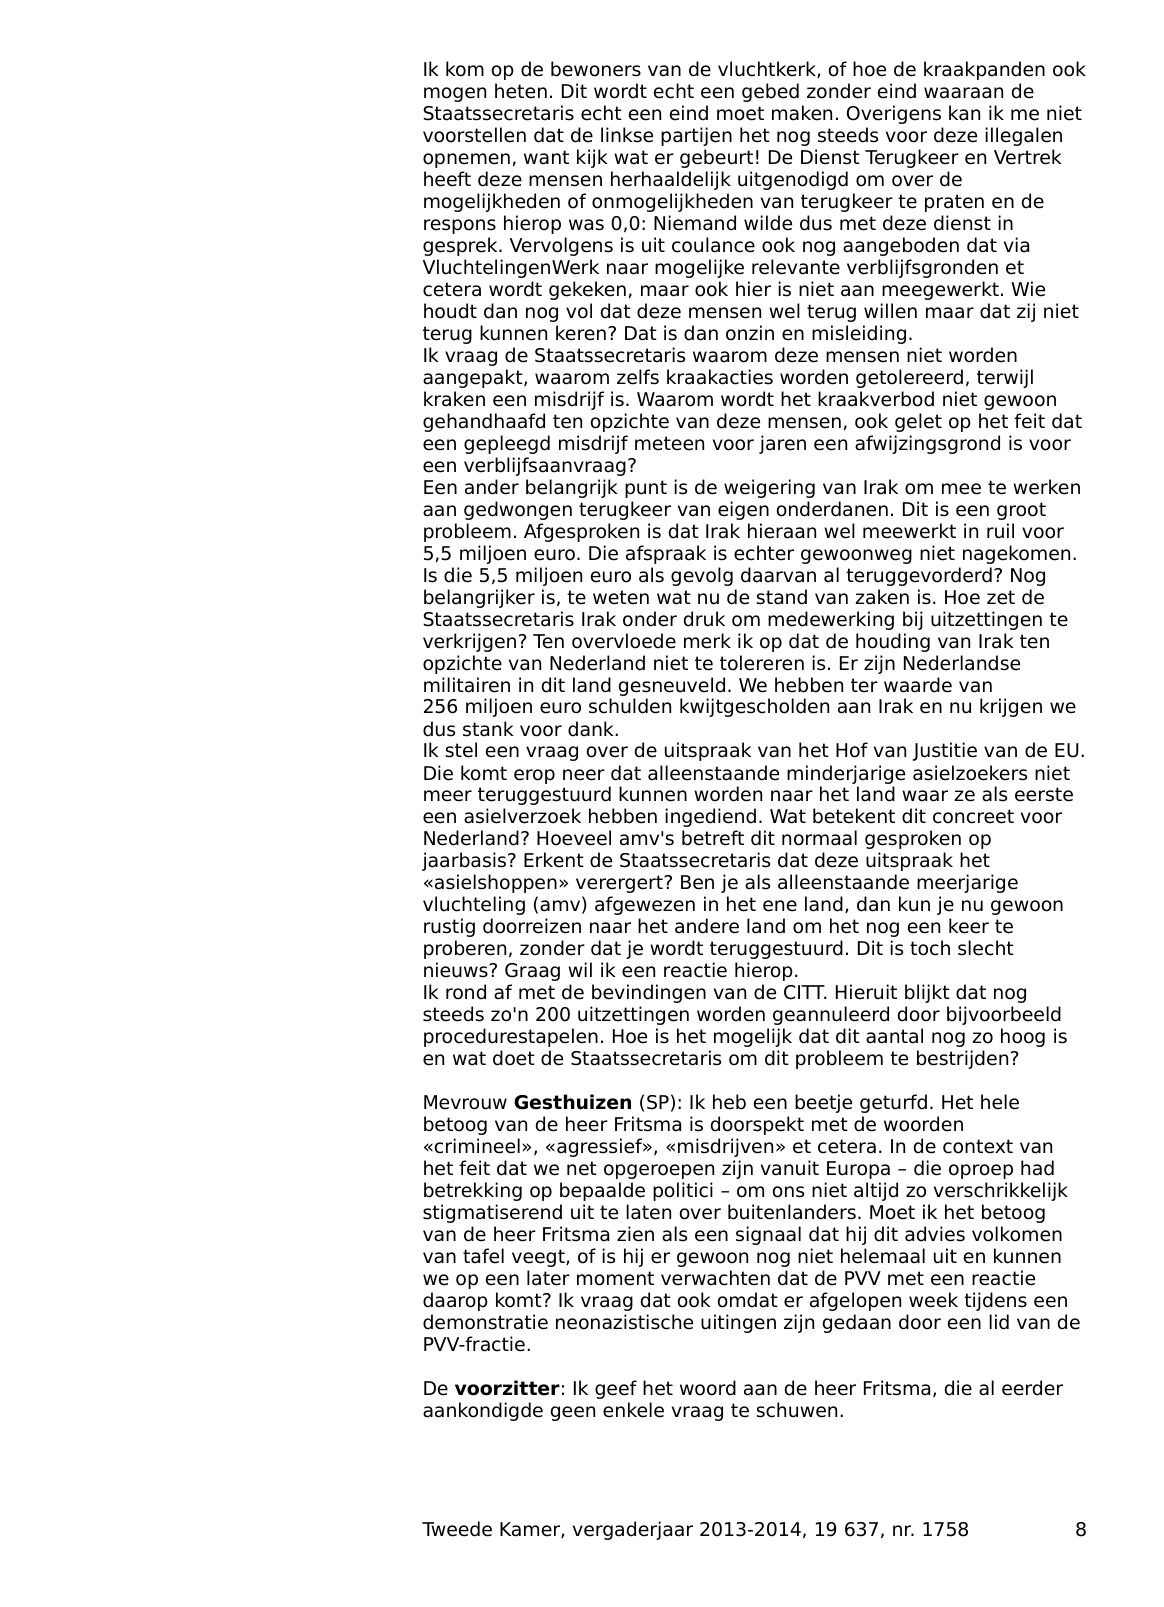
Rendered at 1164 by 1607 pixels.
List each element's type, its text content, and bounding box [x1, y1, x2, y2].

text Ik stel een vraag over de uitspraak van het Hof van Justitie van de EU. Die komt erop neer dat alleenstaande minderjarige asielzoekers niet meer teruggestuurd kunnen worden naar het land waar ze als eerste een asielverzoek hebben ingediend. Wat betekent dit concreet voor Nederland? Hoeveel amv's betreft dit normaal gesproken op jaarbasis? Erkent de Staatssecretaris dat deze uitspraak het «asielshoppen» verergert? Ben je als alleenstaande meerjarige vluchteling (amv) afgewezen in het ene land, dan kun je nu gewoon rustig doorreizen naar het andere land om het nog een keer te proberen, zonder dat je wordt teruggestuurd. Dit is toch slecht nieuws? Graag wil ik een reactie hierop. [422, 740, 1087, 982]
text Ik kom op de bewoners van de vluchtkerk, of hoe de kraakpanden ook mogen heten. Dit wordt echt een gebed zonder eind waaraan de Staatssecretaris echt een eind moet maken. Overigens kan ik me niet voorstellen dat de linkse partijen het nog steeds voor deze illegalen opnemen, want kijk wat er gebeurt! De Dienst Terugkeer en Vertrek heeft deze mensen herhaaldelijk uitgenodigd om over de mogelijkheden of onmogelijkheden van terugkeer te praten en de respons hierop was 0,0: Niemand wilde dus met deze dienst in gesprek. Vervolgens is uit coulance ook nog aangeboden dat via VluchtelingenWerk naar mogelijke relevante verblijfsgronden et cetera wordt gekeken, maar ook hier is niet aan meegewerkt. Wie houdt dan nog vol dat deze mensen wel terug willen maar dat zij niet terug kunnen keren? Dat is dan onzin en misleiding. [422, 59, 1087, 345]
text Mevrouw Gesthuizen (SP): Ik heb een beetje geturfd. Het hele betoog van de heer Fritsma is doorspekt met de woorden «crimineel», «agressief», «misdrijven» et cetera. In de context van het feit dat we net opgeroepen zijn vanuit Europa – die oproep had betrekking op bepaalde politici – om ons niet altijd zo verschrikkelijk stigmatiserend uit te laten over buitenlanders. Moet ik het betoog van de heer Fritsma zien als een signaal dat hij dit advies volkomen van tafel veegt, of is hij er gewoon nog niet helemaal uit en kunnen we op een later moment verwachten dat de PVV met een reactie daarop komt? Ik vraag dat ook omdat er afgelopen week tijdens een demonstratie neonazistische uitingen zijn gedaan door een lid van de PVV-fractie. [422, 1092, 1087, 1356]
text De voorzitter: Ik geef het woord aan de heer Fritsma, die al eerder aankondigde geen enkele vraag te schuwen. [422, 1378, 1087, 1422]
text Een ander belangrijk punt is de weigering van Irak om mee te werken aan gedwongen terugkeer van eigen onderdanen. Dit is een groot probleem. Afgesproken is dat Irak hieraan wel meewerkt in ruil voor 5,5 miljoen euro. Die afspraak is echter gewoonweg niet nagekomen. Is die 5,5 miljoen euro als gevolg daarvan al teruggevorderd? Nog belangrijker is, te weten wat nu de stand van zaken is. Hoe zet de Staatssecretaris Irak onder druk om medewerking bij uitzettingen te verkrijgen? Ten overvloede merk ik op dat de houding van Irak ten opzichte van Nederland niet te tolereren is. Er zijn Nederlandse militairen in dit land gesneuveld. We hebben ter waarde van 256 miljoen euro schulden kwijtgescholden aan Irak en nu krijgen we dus stank voor dank. [422, 477, 1087, 740]
text Ik vraag de Staatssecretaris waarom deze mensen niet worden aangepakt, waarom zelfs kraakacties worden getolereerd, terwijl kraken een misdrijf is. Waarom wordt het kraakverbod niet gewoon gehandhaafd ten opzichte van deze mensen, ook gelet op het feit dat een gepleegd misdrijf meteen voor jaren een afwijzingsgrond is voor een verblijfsaanvraag? [422, 345, 1087, 477]
text Ik rond af met de bevindingen van de CITT. Hieruit blijkt dat nog steeds zo'n 200 uitzettingen worden geannuleerd door bijvoorbeeld procedurestapelen. Hoe is het mogelijk dat dit aantal nog zo hoog is en wat doet de Staatssecretaris om dit probleem te bestrijden? [422, 982, 1087, 1070]
